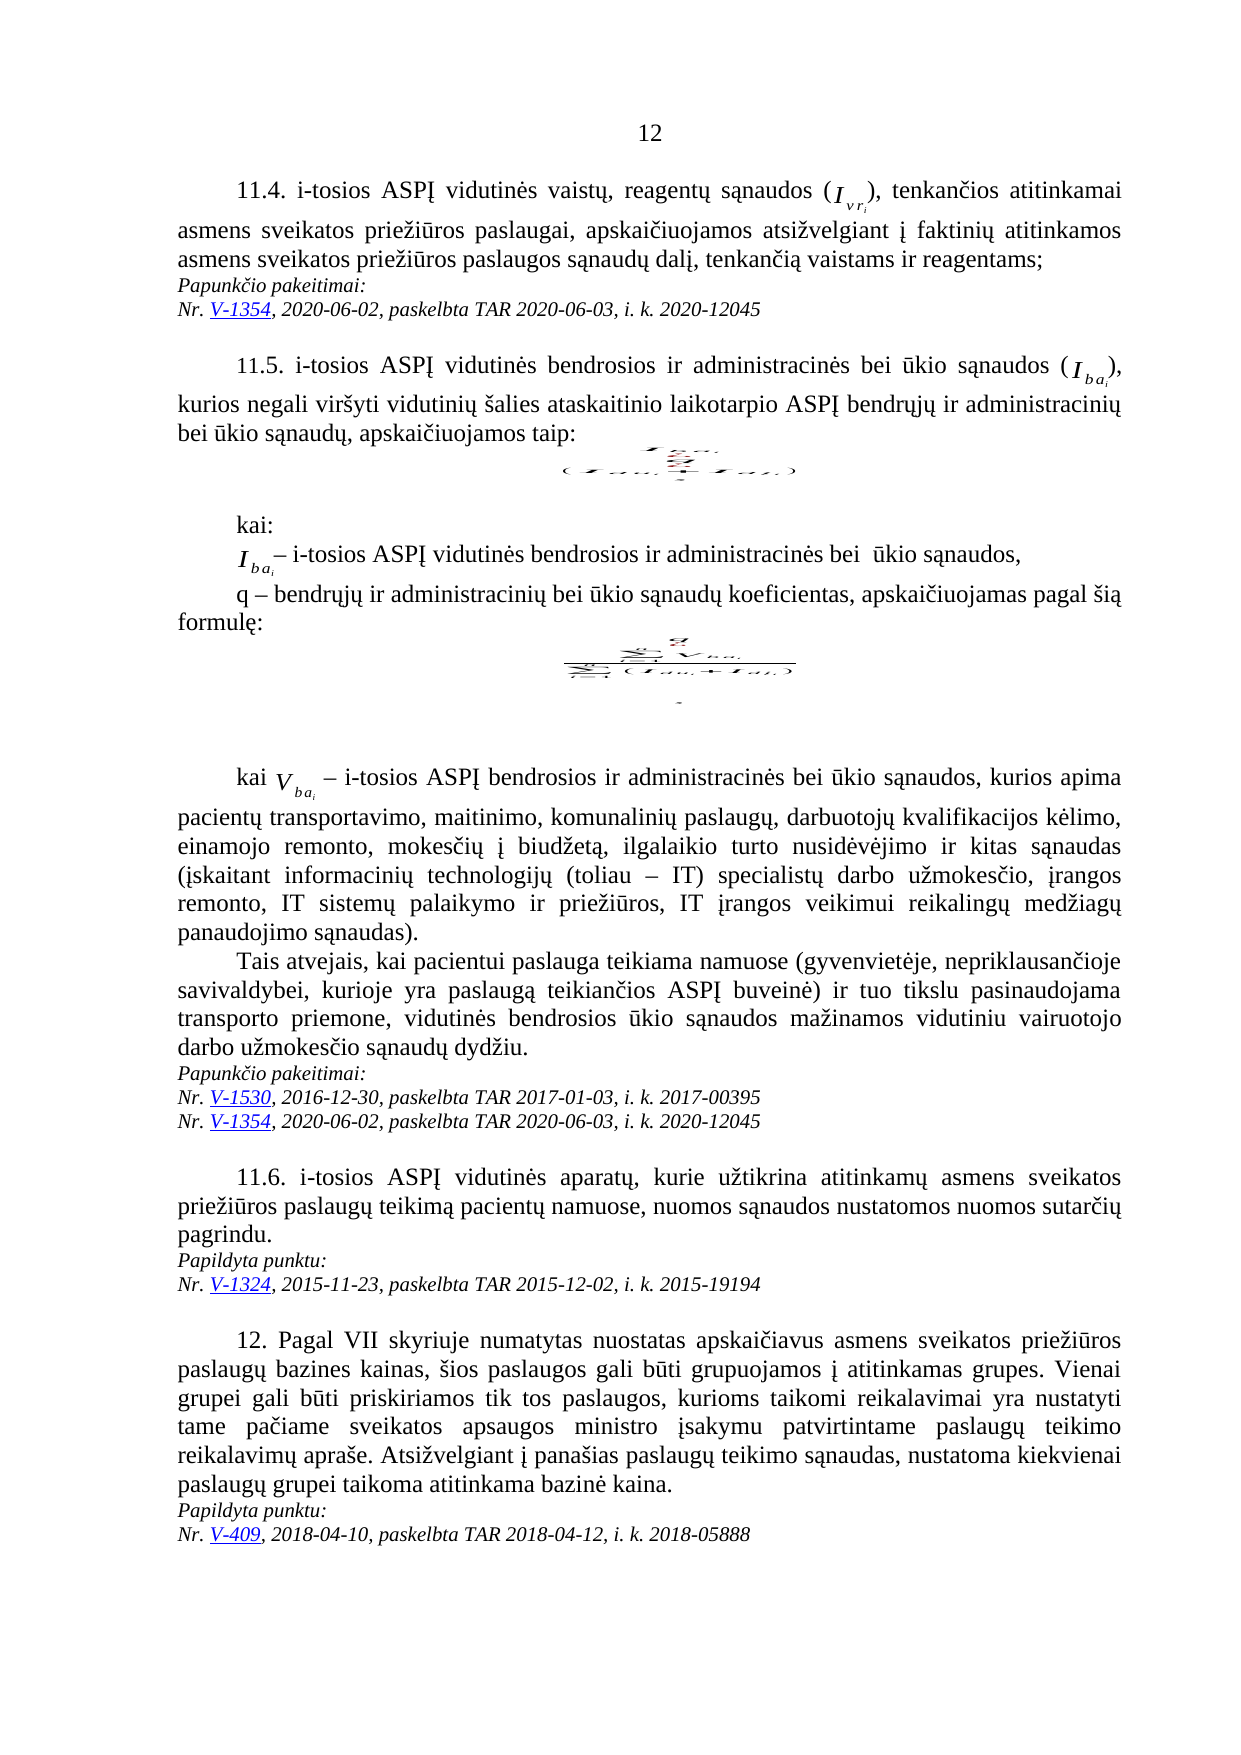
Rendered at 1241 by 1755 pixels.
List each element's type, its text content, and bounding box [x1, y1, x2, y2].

text 12. Pagal VII skyriuje numatytas nuostatas apskaičiavus asmens sveikatos priežiūros paslaugų bazines kainas, šios paslaugos gali būti grupuojamos į atitinkamas grupes. Vienai grupei gali būti priskiriamos tik tos paslaugos, kurioms taikomi reikalavimai yra nustatyti tame pačiame sveikatos apsaugos ministro įsakymu patvirtintame paslaugų teikimo reikalavimų apraše. Atsižvelgiant į panašias paslaugų teikimo sąnaudas, nustatoma kiekvienai paslaugų grupei taikoma atitinkama bazinė kaina. [177, 1325, 1122, 1498]
text Nr. V-1354, 2020-06-02, paskelbta TAR 2020-06-03, i. k. 2020-12045 [177, 1109, 1122, 1133]
text 11.6. i-tosios ASPĮ vidutinės aparatų, kurie užtikrina atitinkamų asmens sveikatos priežiūros paslaugų teikimą pacientų namuose, nuomos sąnaudos nustatomos nuomos sutarčių pagrindu. [177, 1162, 1122, 1248]
text Nr. V-1354, 2020-06-02, paskelbta TAR 2020-06-03, i. k. 2020-12045 [177, 297, 1122, 321]
text Nr. V-1324, 2015-11-23, paskelbta TAR 2015-12-02, i. k. 2015-19194 [177, 1272, 1122, 1296]
text kai – i-tosios ASPĮ bendrosios ir administracinės bei ūkio sąnaudos, kurios apima pacientų transportavimo, maitinimo, komunalinių paslaugų, darbuotojų kvalifikacijos kėlimo, einamojo remonto, mokesčių į biudžetą, ilgalaikio turto nusidėvėjimo ir kitas sąnaudas (įskaitant informacinių technologijų (toliau – IT) specialistų darbo užmokesčio, įrangos remonto, IT sistemų palaikymo ir priežiūros, IT įrangos veikimui reikalingų medžiagų panaudojimo sąnaudas). [177, 762, 1122, 946]
text Papildyta punktu: [177, 1248, 1122, 1272]
text kai: [177, 510, 1122, 539]
text q – bendrųjų ir administracinių bei ūkio sąnaudų koeficientas, apskaičiuojamas pagal šią formulę: [177, 579, 1122, 636]
text 11.4. i-tosios ASPĮ vidutinės vaistų, reagentų sąnaudos (), tenkančios atitinkamai asmens sveikatos priežiūros paslaugai, apskaičiuojamos atsižvelgiant į faktinių atitinkamos asmens sveikatos priežiūros paslaugos sąnaudų dalį, tenkančią vaistams ir reagentams; [177, 176, 1122, 273]
text – i-tosios ASPĮ vidutinės bendrosios ir administracinės bei ūkio sąnaudos, [177, 539, 1122, 579]
text Nr. V-1530, 2016-12-30, paskelbta TAR 2017-01-03, i. k. 2017-00395 [177, 1085, 1122, 1109]
text Nr. V-409, 2018-04-10, paskelbta TAR 2018-04-12, i. k. 2018-05888 [177, 1522, 1122, 1546]
text Papildyta punktu: [177, 1498, 1122, 1522]
text Tais atvejais, kai pacientui paslauga teikiama namuose (gyvenvietėje, nepriklausančioje savivaldybei, kurioje yra paslaugą teikiančios ASPĮ buveinė) ir tuo tikslu pasinaudojama transporto priemone, vidutinės bendrosios ūkio sąnaudos mažinamos vidutiniu vairuotojo darbo užmokesčio sąnaudų dydžiu. [177, 946, 1122, 1061]
text 11.5. i-tosios ASPĮ vidutinės bendrosios ir administracinės bei ūkio sąnaudos (), kurios negali viršyti vidutinių šalies ataskaitinio laikotarpio ASPĮ bendrųjų ir administracinių bei ūkio sąnaudų, apskaičiuojamos taip: [177, 350, 1122, 447]
text Papunkčio pakeitimai: [177, 273, 1122, 297]
text Papunkčio pakeitimai: [177, 1061, 1122, 1085]
